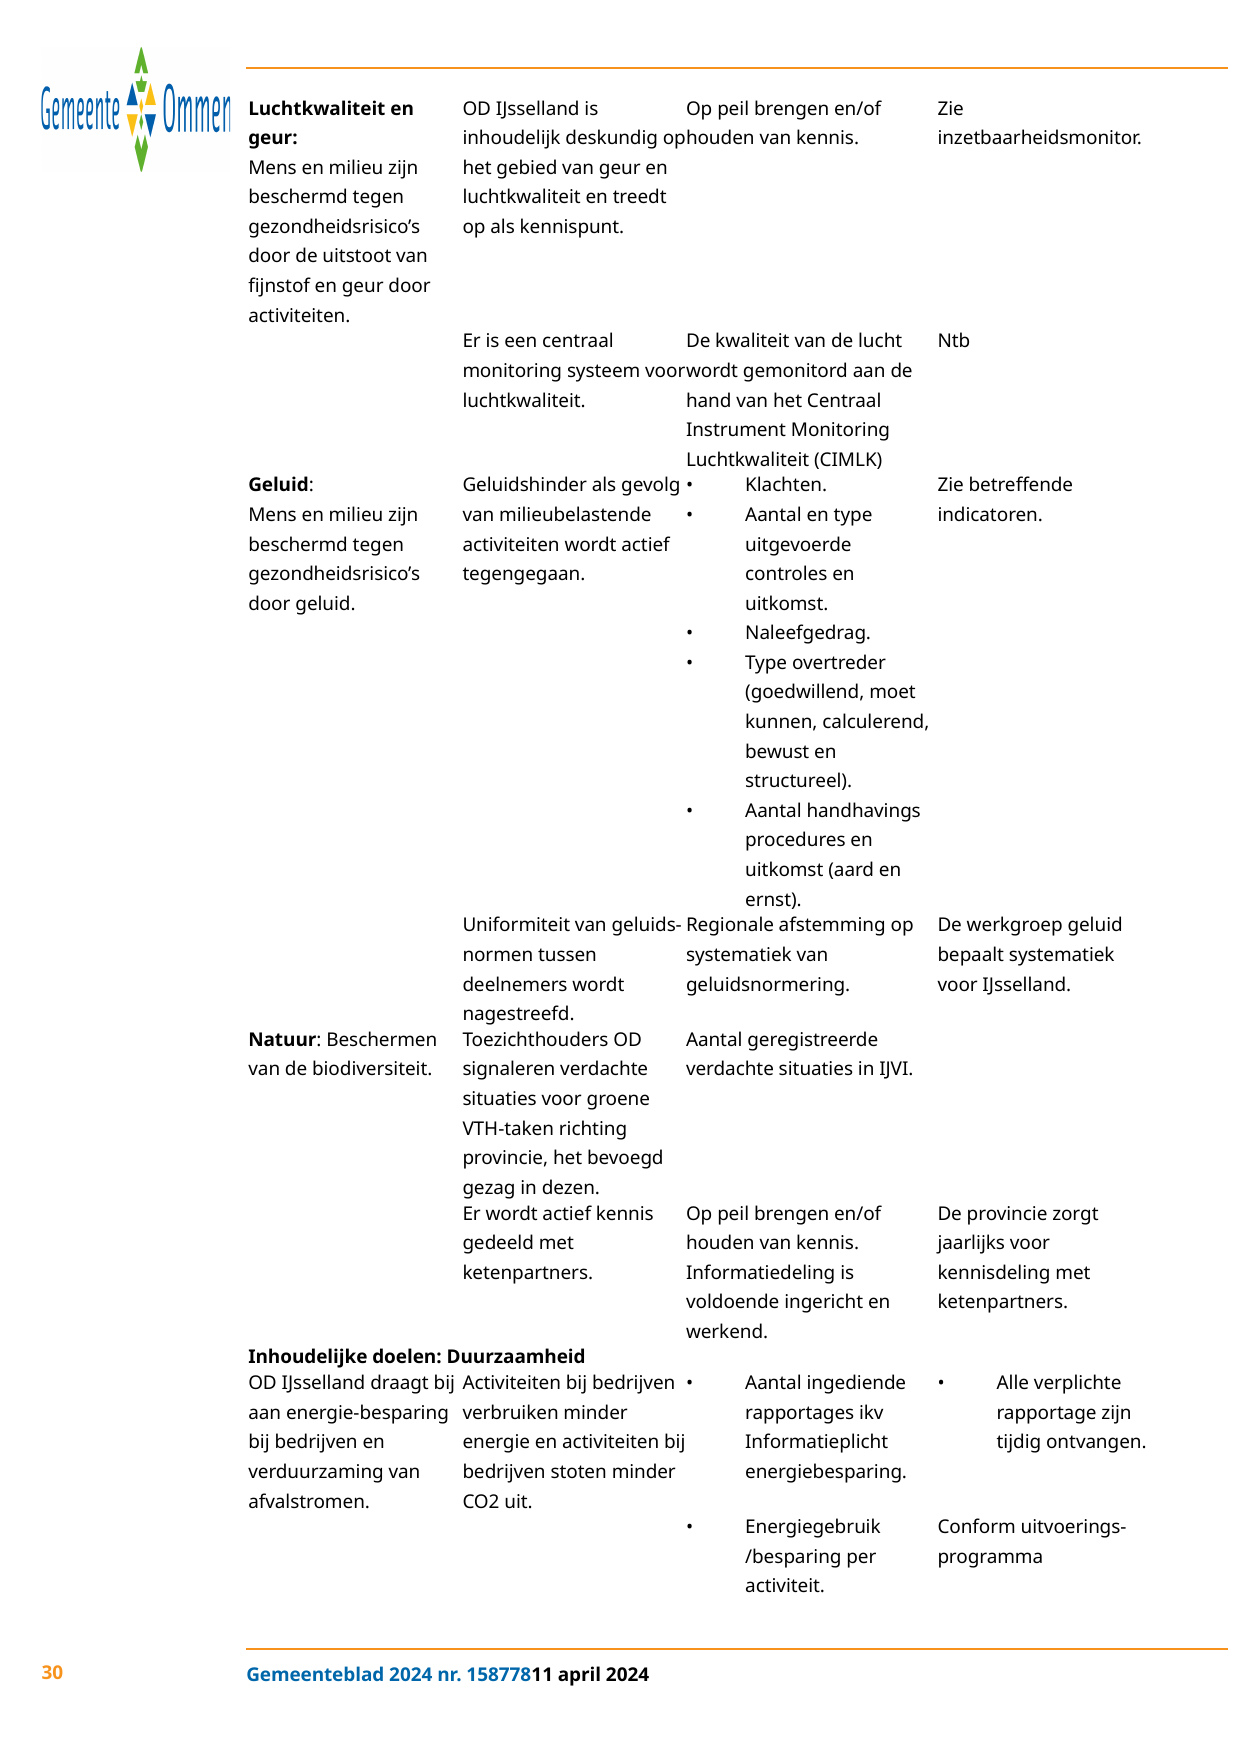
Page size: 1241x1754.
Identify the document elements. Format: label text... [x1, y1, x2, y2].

table_cell Aantal ingediende rapportages ikv Informatieplicht energiebesparing. [686, 1370, 937, 1513]
table_cell Aantal geregistreerde verdachte situaties in IJVI. [686, 1026, 937, 1200]
table_cell [248, 1514, 462, 1598]
table_cell Geluidshinder als gevolg van milieubelastende activiteiten wordt actief tegengegaan. [462, 472, 686, 912]
table_cell De kwaliteit van de lucht wordt gemonitord aan de hand van het Centraal Instrument Monitoring Luchtkwaliteit (CIMLK) [686, 328, 937, 472]
table_cell Uniformiteit van geluids- normen tussen deelnemers wordt nagestreefd. [462, 912, 686, 1026]
table_cell Op peil brengen en/of houden van kennis. [686, 95, 937, 328]
table_cell Zie inzetbaarheidsmonitor. [937, 95, 1152, 328]
table_cell OD IJsselland is inhoudelijk deskundig op het gebied van geur en luchtkwaliteit en treedt op als kennispunt. [462, 95, 686, 328]
picture [41, 47, 231, 172]
table_cell [248, 1200, 462, 1344]
table_cell [937, 1026, 1152, 1200]
table_cell Ntb [937, 328, 1152, 472]
table_cell Zie betreffende indicatoren. [937, 472, 1152, 912]
table_cell [248, 328, 462, 472]
table_cell Luchtkwaliteit en geur: Mens en milieu zijn beschermd tegen gezondheidsrisico’s door de uitstoot van fijnstof en geur door activiteiten. [248, 95, 462, 328]
table_cell OD IJsselland draagt bij aan energie-besparing bij bedrijven en verduurzaming van afvalstromen. [248, 1370, 462, 1513]
table_cell Er wordt actief kennis gedeeld met ketenpartners. [462, 1200, 686, 1344]
table_cell [248, 912, 462, 1026]
table_cell De provincie zorgt jaarlijks voor kennisdeling met ketenpartners. [937, 1200, 1152, 1344]
table_cell Op peil brengen en/of houden van kennis. Informatiedeling is voldoende ingericht en werkend. [686, 1200, 937, 1344]
table_cell Inhoudelijke doelen: Duurzaamheid [248, 1344, 1152, 1369]
table_cell Er is een centraal monitoring systeem voor luchtkwaliteit. [462, 328, 686, 472]
table_cell Conform uitvoerings- programma [937, 1514, 1152, 1598]
table_cell Alle verplichte rapportage zijn tijdig ontvangen. [937, 1370, 1152, 1513]
table_cell Geluid: Mens en milieu zijn beschermd tegen gezondheidsrisico’s door geluid. [248, 472, 462, 912]
table_cell Activiteiten bij bedrijven verbruiken minder energie en activiteiten bij bedrijven stoten minder CO2 uit. [462, 1370, 686, 1513]
table_cell Natuur: Beschermen van de biodiversiteit. [248, 1026, 462, 1200]
table_cell Toezichthouders OD signaleren verdachte situaties voor groene VTH-taken richting provincie, het bevoegd gezag in dezen. [462, 1026, 686, 1200]
table_cell Regionale afstemming op systematiek van geluidsnormering. [686, 912, 937, 1026]
table_cell [462, 1514, 686, 1598]
table_cell De werkgroep geluid bepaalt systematiek voor IJsselland. [937, 912, 1152, 1026]
table_cell Klachten. Aantal en type uitgevoerde controles en uitkomst. Naleefgedrag. Type overtreder (goedwillend, moet kunnen, calculerend, bewust en structureel). Aantal handhavings procedures en uitkomst (aard en ernst). [686, 472, 937, 912]
table_cell Energiegebruik /besparing per activiteit. [686, 1514, 937, 1598]
